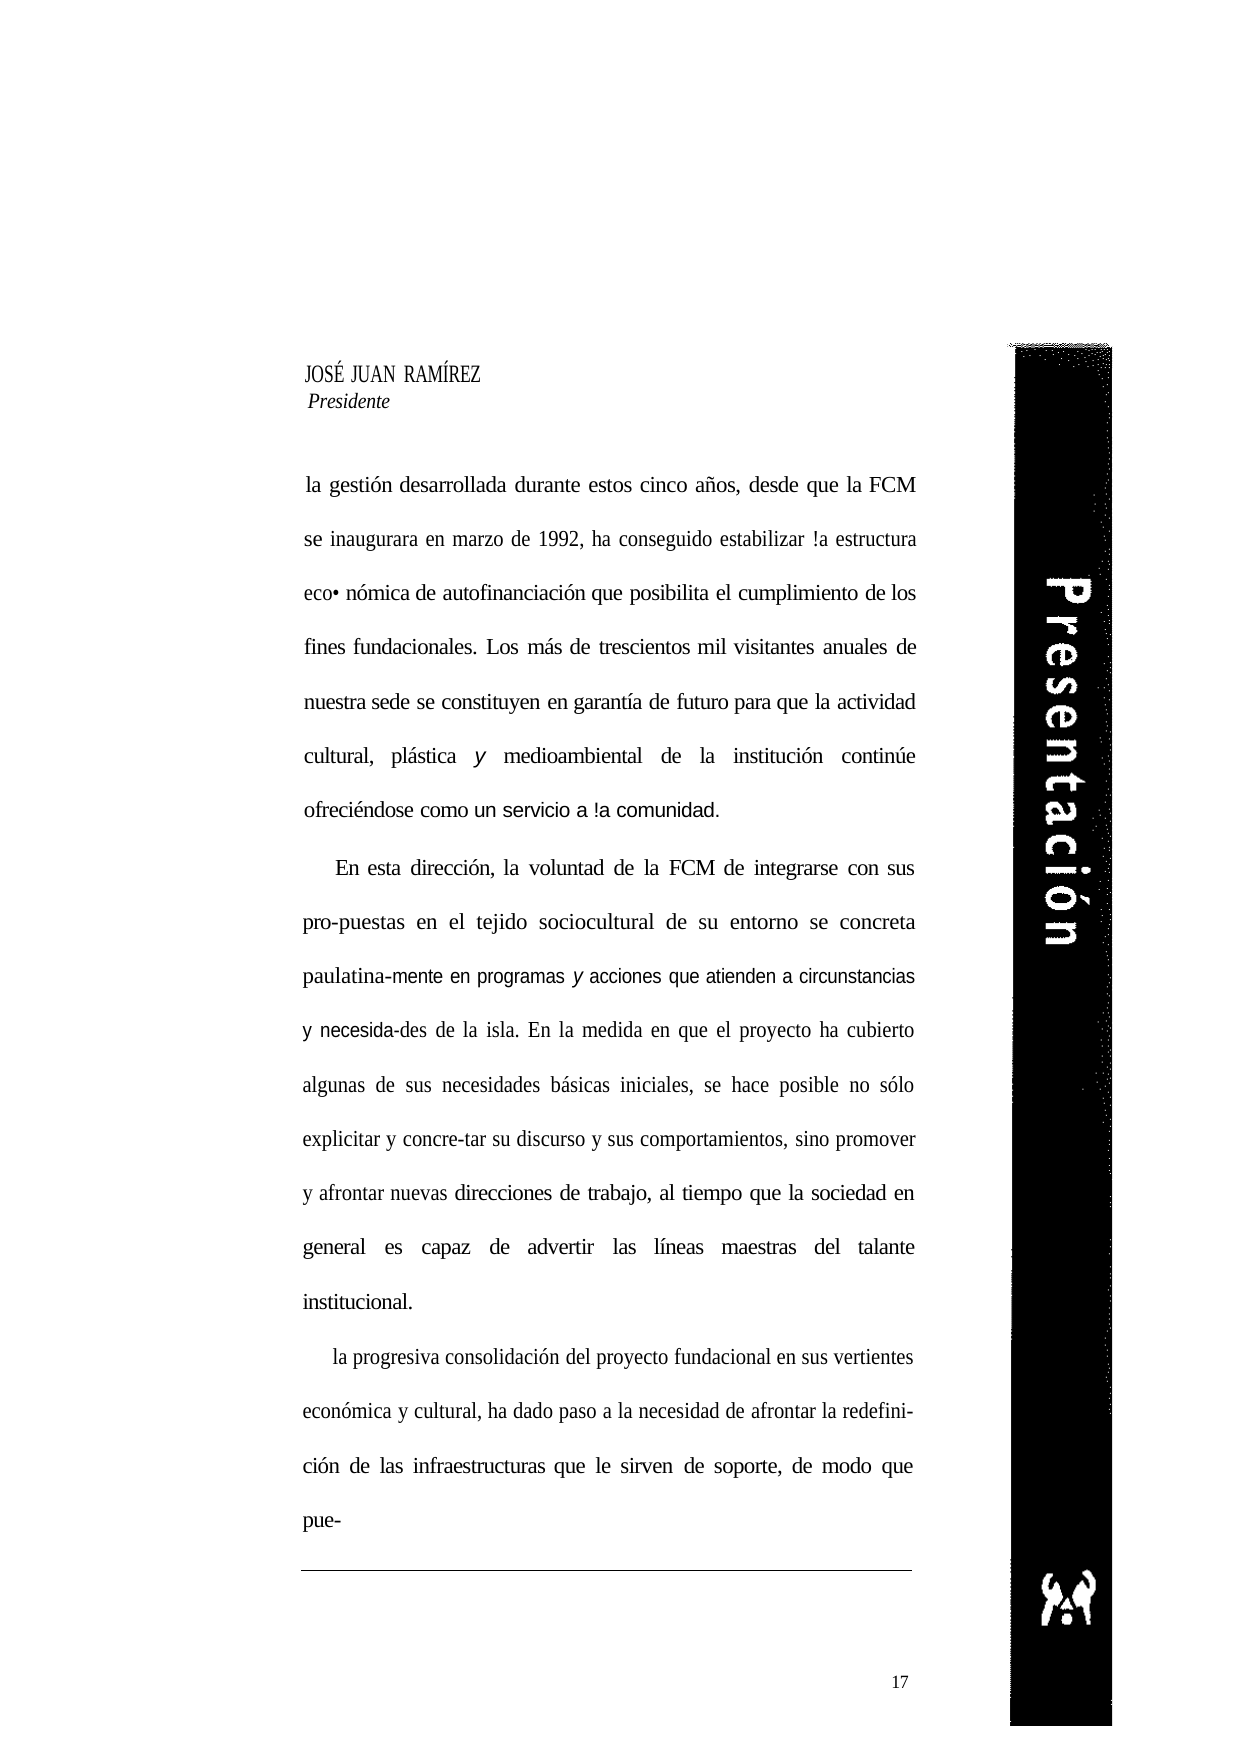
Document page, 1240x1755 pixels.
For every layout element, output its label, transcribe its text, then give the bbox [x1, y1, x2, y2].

text la progresiva consolidación del proyecto fundacional en sus vertientes económica y cultural, ha dado paso a la necesidad de afrontar la redefini-ción de las infraestructuras que le sirven de soporte, de modo que pue- [302, 1343, 914, 1532]
text Presidente [308, 388, 1007, 413]
text [1113, 388, 1136, 413]
text JOSÉ JUAN RAMÍREZ [304, 359, 1007, 388]
text En esta dirección, la voluntad de la FCM de integrarse con sus pro-puestas en el tejido sociocultural de su entorno se concreta paulatina-mente en programas y acciones que atienden a circunstancias y necesida-des de la isla. En la medida en que el proyecto ha cubierto algunas de sus necesidades básicas iniciales, se hace posible no sólo explicitar y concre-tar su discurso y sus comportamientos, sino promover y afrontar nuevas direcciones de trabajo, al tiempo que la sociedad en general es capaz de advertir las líneas maestras del talante institucional. [302, 853, 916, 1314]
text [1113, 359, 1136, 388]
text la gestión desarrollada durante estos cinco años, desde que la FCM se inaugurara en marzo de 1992, ha conseguido estabilizar !a estructura eco• nómica de autofinanciación que posibilita el cumplimiento de los fines fundacionales. Los más de trescientos mil visitantes anuales de nuestra sede se constituyen en garantía de futuro para que la actividad cultural, plástica y medioambiental de la institución continúe ofreciéndose como un servicio a !a comunidad. [304, 471, 917, 823]
